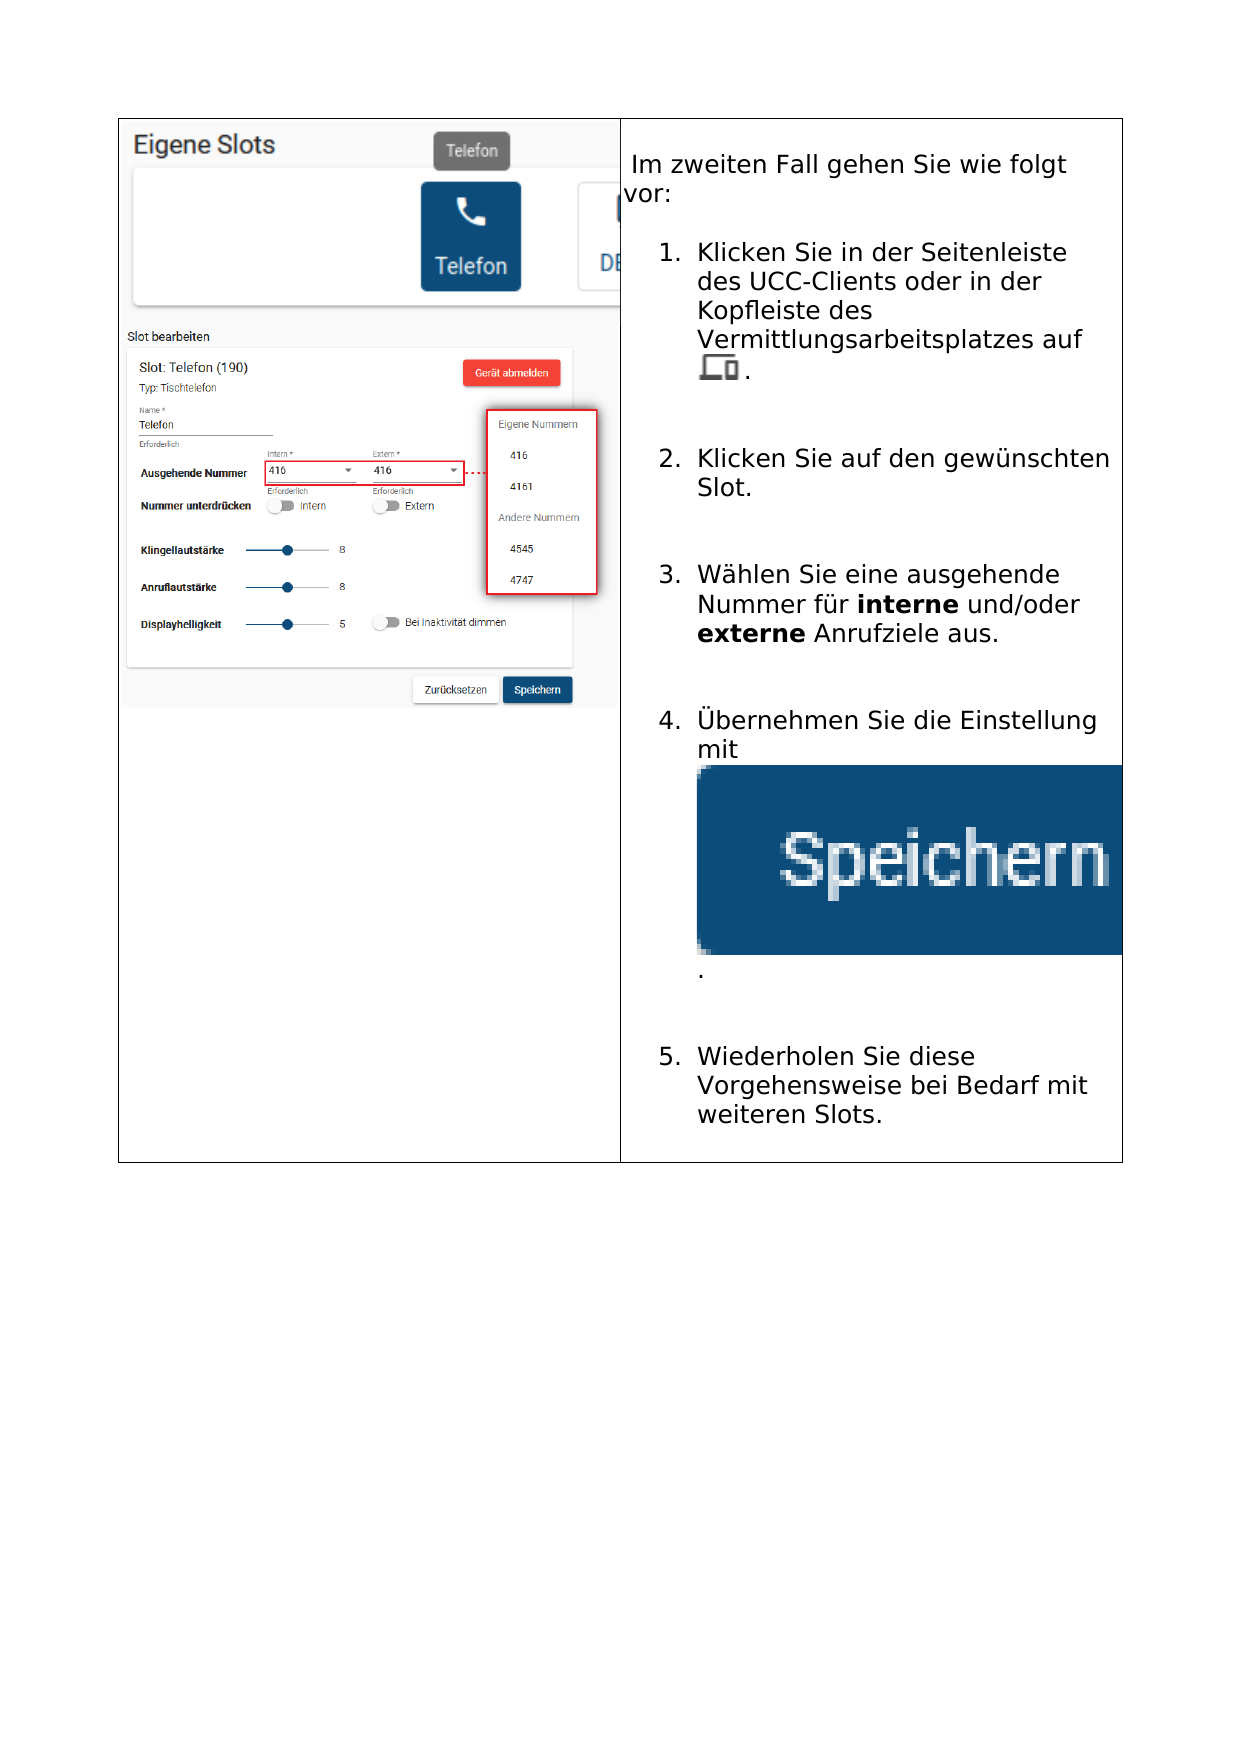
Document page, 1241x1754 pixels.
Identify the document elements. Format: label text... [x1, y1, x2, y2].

picture [696, 354, 744, 380]
table_header Im zweiten Fall gehen Sie wie folgt vor: Klicken Sie in der Seitenleiste des UCC-Clients oder in der Kopfleiste des Vermittlungsarbeitsplatzes auf . Klicken Sie auf den gewünschten Slot. Wählen Sie eine ausgehende Nummer für interne und/oder externe Anrufziele aus. Übernehmen Sie die Einstellung mit . Wiederholen Sie diese Vorgehensweise bei Bedarf mit weiteren Slots. [621, 119, 1122, 1162]
picture [121, 121, 621, 708]
picture [696, 765, 1123, 955]
table_header [119, 119, 620, 1162]
